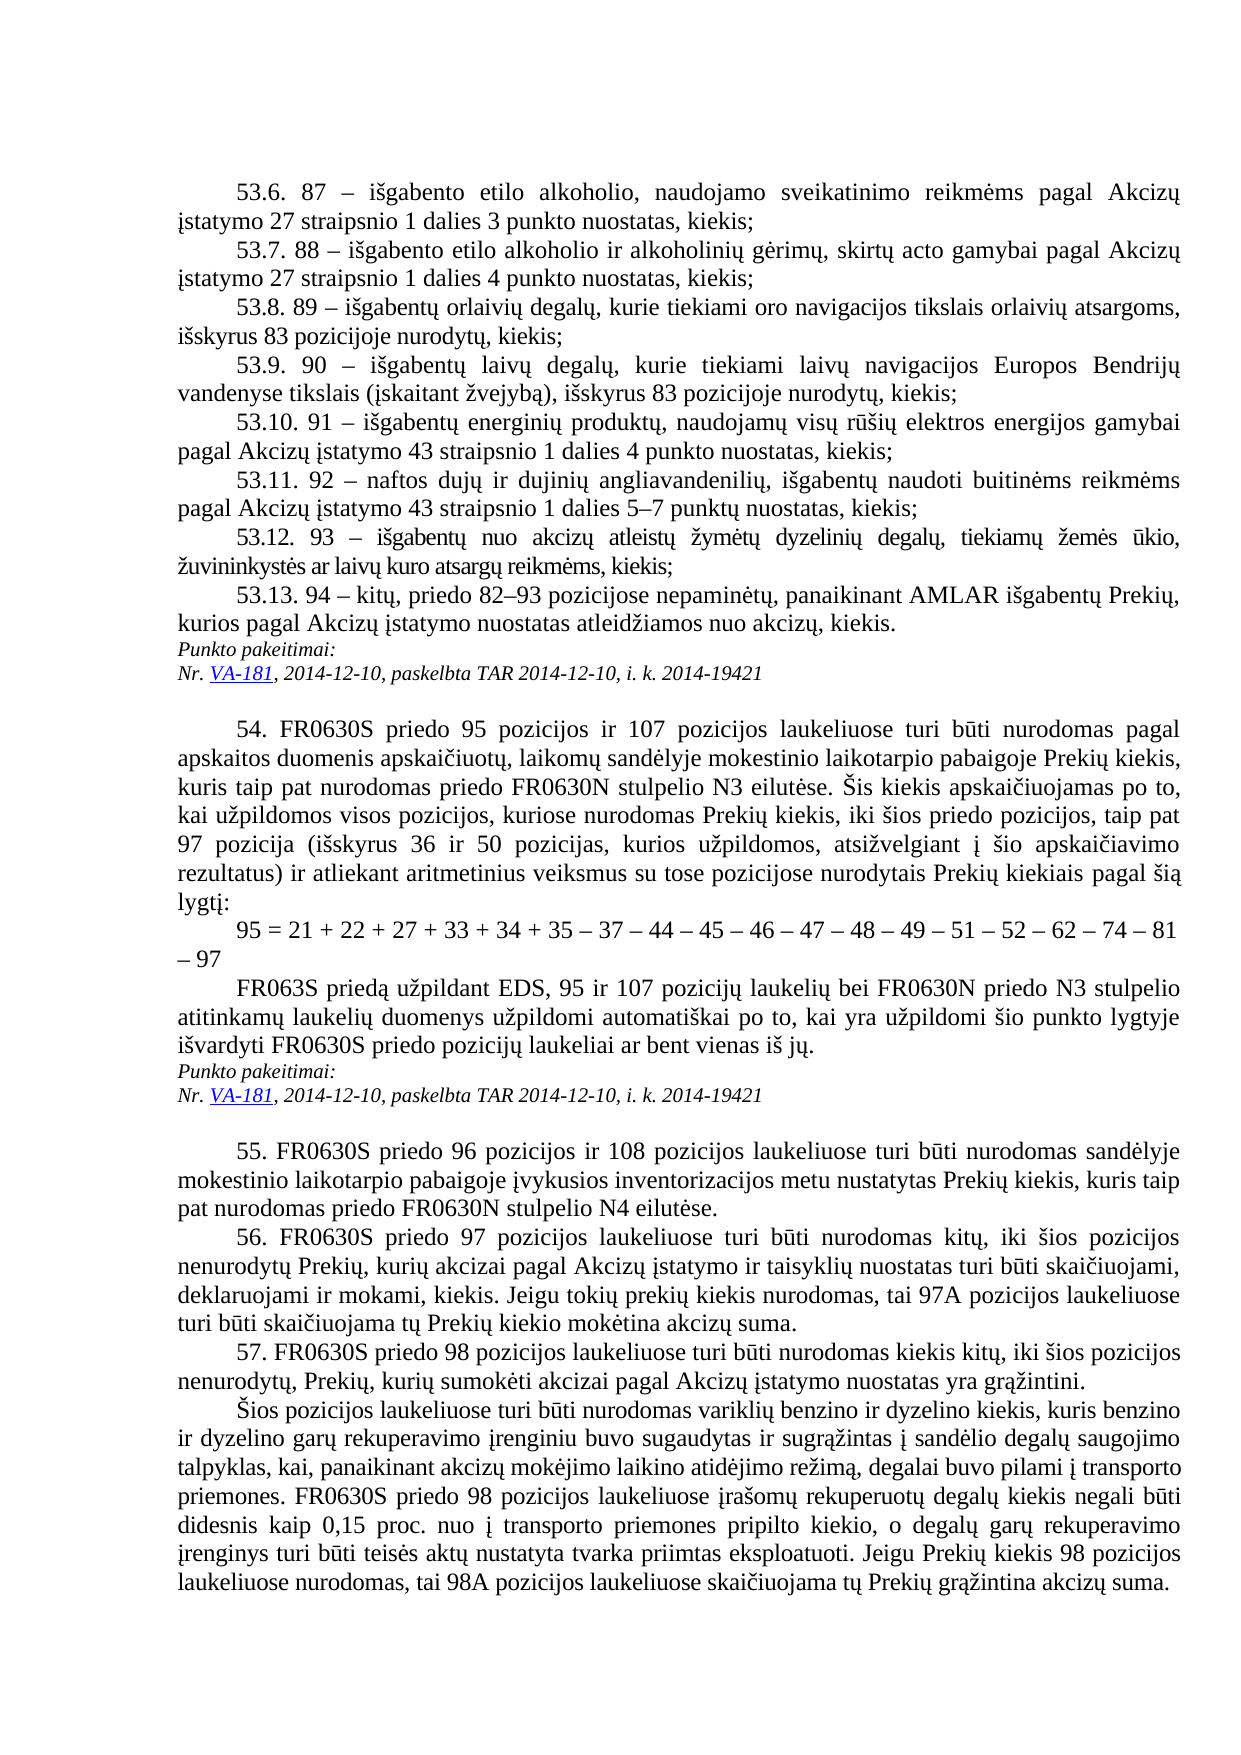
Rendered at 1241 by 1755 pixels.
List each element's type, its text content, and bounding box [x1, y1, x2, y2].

text Punkto pakeitimai: [177, 1059, 1181, 1083]
text 53.8. 89 – išgabentų orlaivių degalų, kurie tiekiami oro navigacijos tikslais orlaivių atsargoms, išskyrus 83 pozicijoje nurodytų, kiekis; [177, 292, 1181, 350]
text 53.9. 90 – išgabentų laivų degalų, kurie tiekiami laivų navigacijos Europos Bendrijų vandenyse tikslais (įskaitant žvejybą), išskyrus 83 pozicijoje nurodytų, kiekis; [177, 350, 1181, 407]
text FR063S priedą užpildant EDS, 95 ir 107 pozicijų laukelių bei FR0630N priedo N3 stulpelio atitinkamų laukelių duomenys užpildomi automatiškai po to, kai yra užpildomi šio punkto lygtyje išvardyti FR0630S priedo pozicijų laukeliai ar bent vienas iš jų. [177, 973, 1181, 1059]
text Šios pozicijos laukeliuose turi būti nurodomas variklių benzino ir dyzelino kiekis, kuris benzino ir dyzelino garų rekuperavimo įrenginiu buvo sugaudytas ir sugrąžintas į sandėlio degalų saugojimo talpyklas, kai, panaikinant akcizų mokėjimo laikino atidėjimo režimą, degalai buvo pilami į transporto priemones. FR0630S priedo 98 pozicijos laukeliuose įrašomų rekuperuotų degalų kiekis negali būti didesnis kaip 0,15 proc. nuo į transporto priemones pripilto kiekio, o degalų garų rekuperavimo įrenginys turi būti teisės aktų nustatyta tvarka priimtas eksploatuoti. Jeigu Prekių kiekis 98 pozicijos laukeliuose nurodomas, tai 98A pozicijos laukeliuose skaičiuojama tų Prekių grąžintina akcizų suma. [177, 1395, 1181, 1596]
text 53.10. 91 – išgabentų energinių produktų, naudojamų visų rūšių elektros energijos gamybai pagal Akcizų įstatymo 43 straipsnio 1 dalies 4 punkto nuostatas, kiekis; [177, 407, 1181, 465]
text 95 = 21 + 22 + 27 + 33 + 34 + 35 – 37 – 44 – 45 – 46 – 47 – 48 – 49 – 51 – 52 – 62 – 74 – 81 – 97 [177, 915, 1181, 973]
text 53.12. 93 – išgabentų nuo akcizų atleistų žymėtų dyzelinių degalų, tiekiamų žemės ūkio, žuvininkystės ar laivų kuro atsargų reikmėms, kiekis; [177, 522, 1181, 580]
text 53.6. 87 – išgabento etilo alkoholio, naudojamo sveikatinimo reikmėms pagal Akcizų įstatymo 27 straipsnio 1 dalies 3 punkto nuostatas, kiekis; [177, 177, 1181, 235]
text 53.13. 94 – kitų, priedo 82–93 pozicijose nepaminėtų, panaikinant AMLAR išgabentų Prekių, kurios pagal Akcizų įstatymo nuostatas atleidžiamos nuo akcizų, kiekis. [177, 580, 1181, 637]
text 57. FR0630S priedo 98 pozicijos laukeliuose turi būti nurodomas kiekis kitų, iki šios pozicijos nenurodytų, Prekių, kurių sumokėti akcizai pagal Akcizų įstatymo nuostatas yra grąžintini. [177, 1337, 1181, 1395]
text Nr. VA-181, 2014-12-10, paskelbta TAR 2014-12-10, i. k. 2014-19421 [177, 661, 1181, 685]
text 53.11. 92 – naftos dujų ir dujinių angliavandenilių, išgabentų naudoti buitinėms reikmėms pagal Akcizų įstatymo 43 straipsnio 1 dalies 5–7 punktų nuostatas, kiekis; [177, 465, 1181, 522]
text 55. FR0630S priedo 96 pozicijos ir 108 pozicijos laukeliuose turi būti nurodomas sandėlyje mokestinio laikotarpio pabaigoje įvykusios inventorizacijos metu nustatytas Prekių kiekis, kuris taip pat nurodomas priedo FR0630N stulpelio N4 eilutėse. [177, 1136, 1181, 1222]
text 53.7. 88 – išgabento etilo alkoholio ir alkoholinių gėrimų, skirtų acto gamybai pagal Akcizų įstatymo 27 straipsnio 1 dalies 4 punkto nuostatas, kiekis; [177, 235, 1181, 292]
text 54. FR0630S priedo 95 pozicijos ir 107 pozicijos laukeliuose turi būti nurodomas pagal apskaitos duomenis apskaičiuotų, laikomų sandėlyje mokestinio laikotarpio pabaigoje Prekių kiekis, kuris taip pat nurodomas priedo FR0630N stulpelio N3 eilutėse. Šis kiekis apskaičiuojamas po to, kai užpildomos visos pozicijos, kuriose nurodomas Prekių kiekis, iki šios priedo pozicijos, taip pat 97 pozicija (išskyrus 36 ir 50 pozicijas, kurios užpildomos, atsižvelgiant į šio apskaičiavimo rezultatus) ir atliekant aritmetinius veiksmus su tose pozicijose nurodytais Prekių kiekiais pagal šią lygtį: [177, 714, 1181, 915]
text Punkto pakeitimai: [177, 637, 1181, 661]
text Nr. VA-181, 2014-12-10, paskelbta TAR 2014-12-10, i. k. 2014-19421 [177, 1083, 1181, 1107]
text 56. FR0630S priedo 97 pozicijos laukeliuose turi būti nurodomas kitų, iki šios pozicijos nenurodytų Prekių, kurių akcizai pagal Akcizų įstatymo ir taisyklių nuostatas turi būti skaičiuojami, deklaruojami ir mokami, kiekis. Jeigu tokių prekių kiekis nurodomas, tai 97A pozicijos laukeliuose turi būti skaičiuojama tų Prekių kiekio mokėtina akcizų suma. [177, 1222, 1181, 1337]
